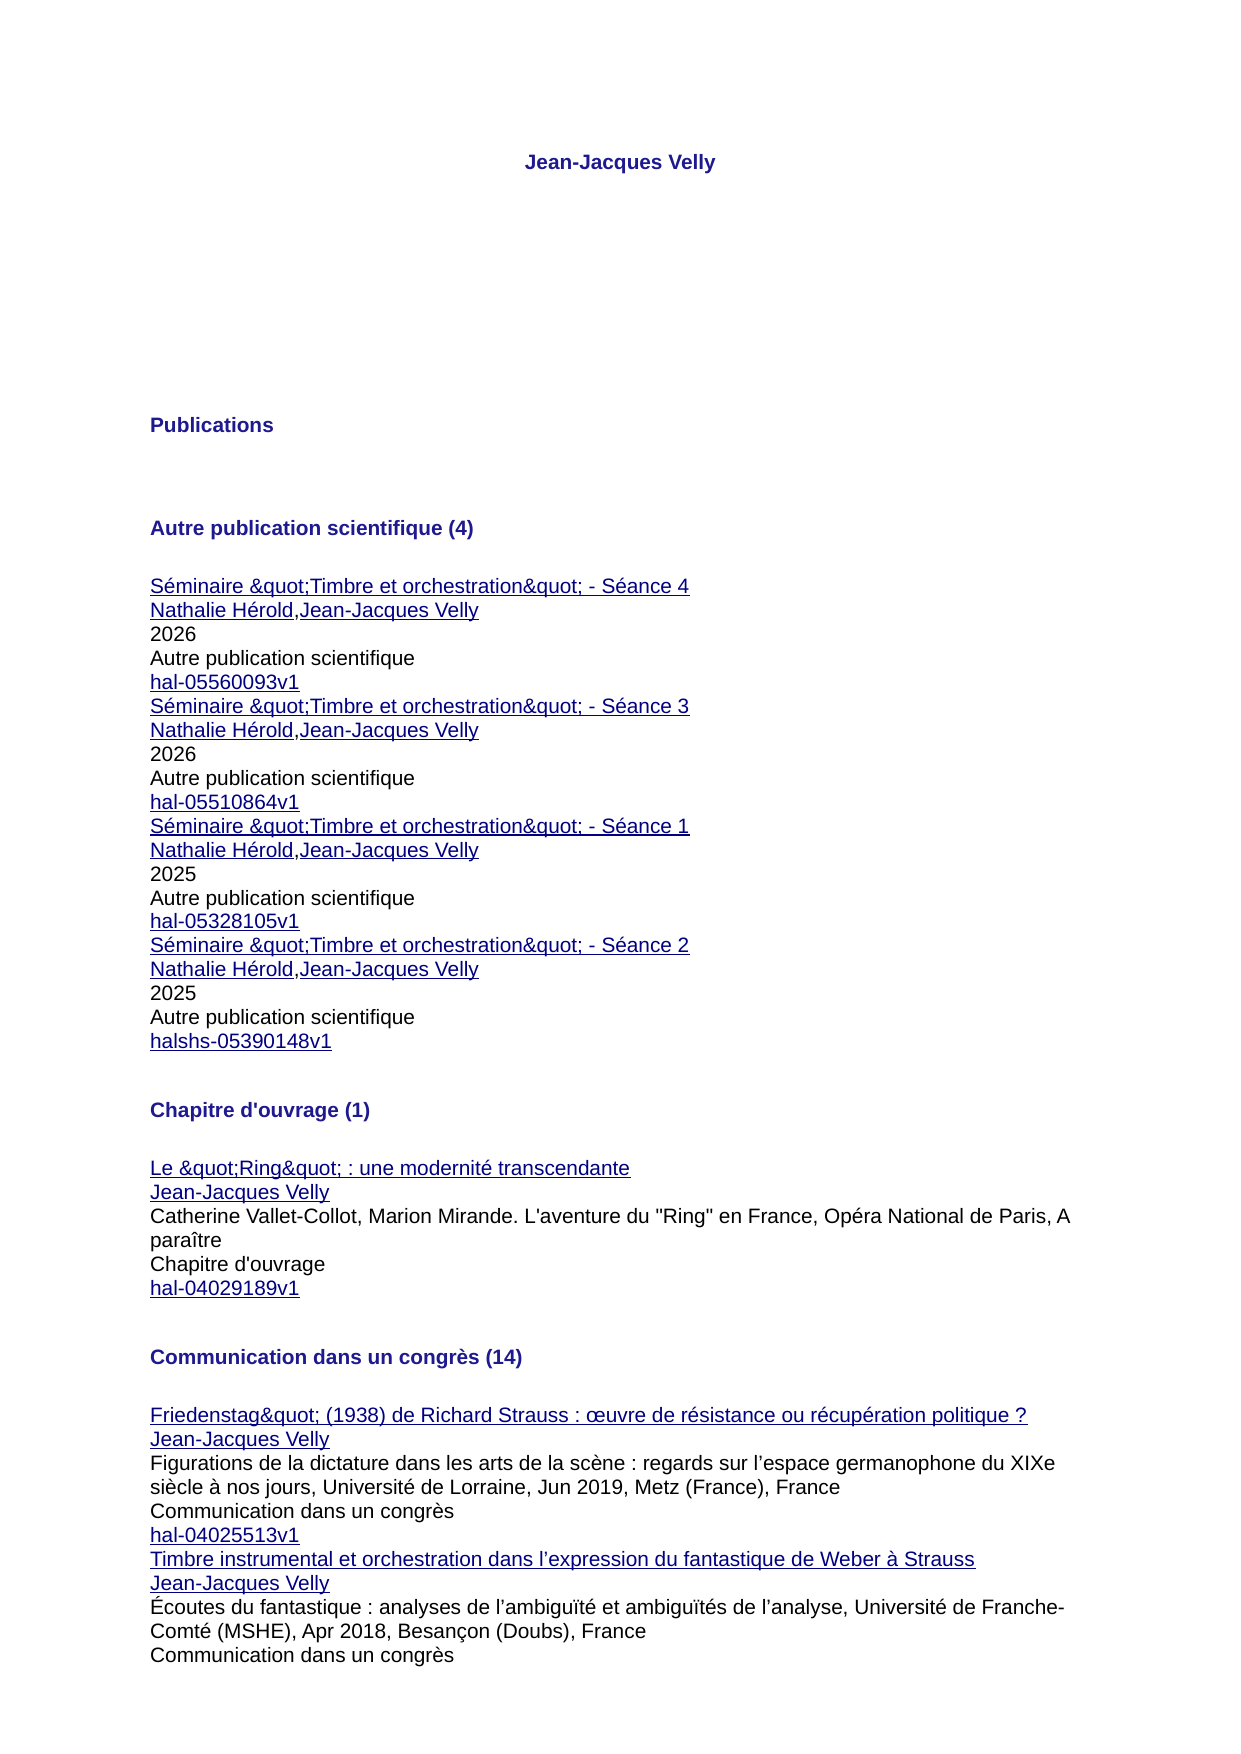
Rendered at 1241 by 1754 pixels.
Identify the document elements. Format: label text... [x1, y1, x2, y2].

subtitle Chapitre d'ouvrage (1) [150, 1098, 1090, 1122]
table_cell Séminaire &quot;Timbre et orchestration&quot; - Séance 3 Nathalie Hérold,Jean-Jacques Velly 2026 Autre publication scientifique hal-05510864v1 [150, 694, 1090, 813]
table_cell Timbre instrumental et orchestration dans l’expression du fantastique de Weber à Strauss Jean-Jacques Velly Écoutes du fantastique : analyses de l’ambiguïté et ambiguïtés de l’analyse, Université de Franche-Comté (MSHE), Apr 2018, Besançon (Doubs), France Communication dans un congrès [150, 1547, 1090, 1667]
subtitle Publications [150, 412, 1090, 436]
subtitle Jean-Jacques Velly [150, 150, 1090, 174]
subtitle Autre publication scientifique (4) [150, 516, 1090, 539]
table_cell Séminaire &quot;Timbre et orchestration&quot; - Séance 2 Nathalie Hérold,Jean-Jacques Velly 2025 Autre publication scientifique halshs-05390148v1 [150, 933, 1090, 1053]
subtitle Communication dans un congrès (14) [150, 1345, 1090, 1369]
table_cell Séminaire &quot;Timbre et orchestration&quot; - Séance 1 Nathalie Hérold,Jean-Jacques Velly 2025 Autre publication scientifique hal-05328105v1 [150, 814, 1090, 933]
table_header Séminaire &quot;Timbre et orchestration&quot; - Séance 4 Nathalie Hérold,Jean-Jacques Velly 2026 Autre publication scientifique hal-05560093v1 [150, 574, 1090, 694]
table_header Le &quot;Ring&quot; : une modernité transcendante Jean-Jacques Velly Catherine Vallet-Collot, Marion Mirande. L'aventure du "Ring" en France, Opéra National de Paris, A paraître Chapitre d'ouvrage hal-04029189v1 [150, 1156, 1090, 1300]
table_header Friedenstag&quot; (1938) de Richard Strauss : œuvre de résistance ou récupération politique ? Jean-Jacques Velly Figurations de la dictature dans les arts de la scène : regards sur l’espace germanophone du XIXe siècle à nos jours, Université de Lorraine, Jun 2019, Metz (France), France Communication dans un congrès hal-04025513v1 [150, 1403, 1090, 1547]
